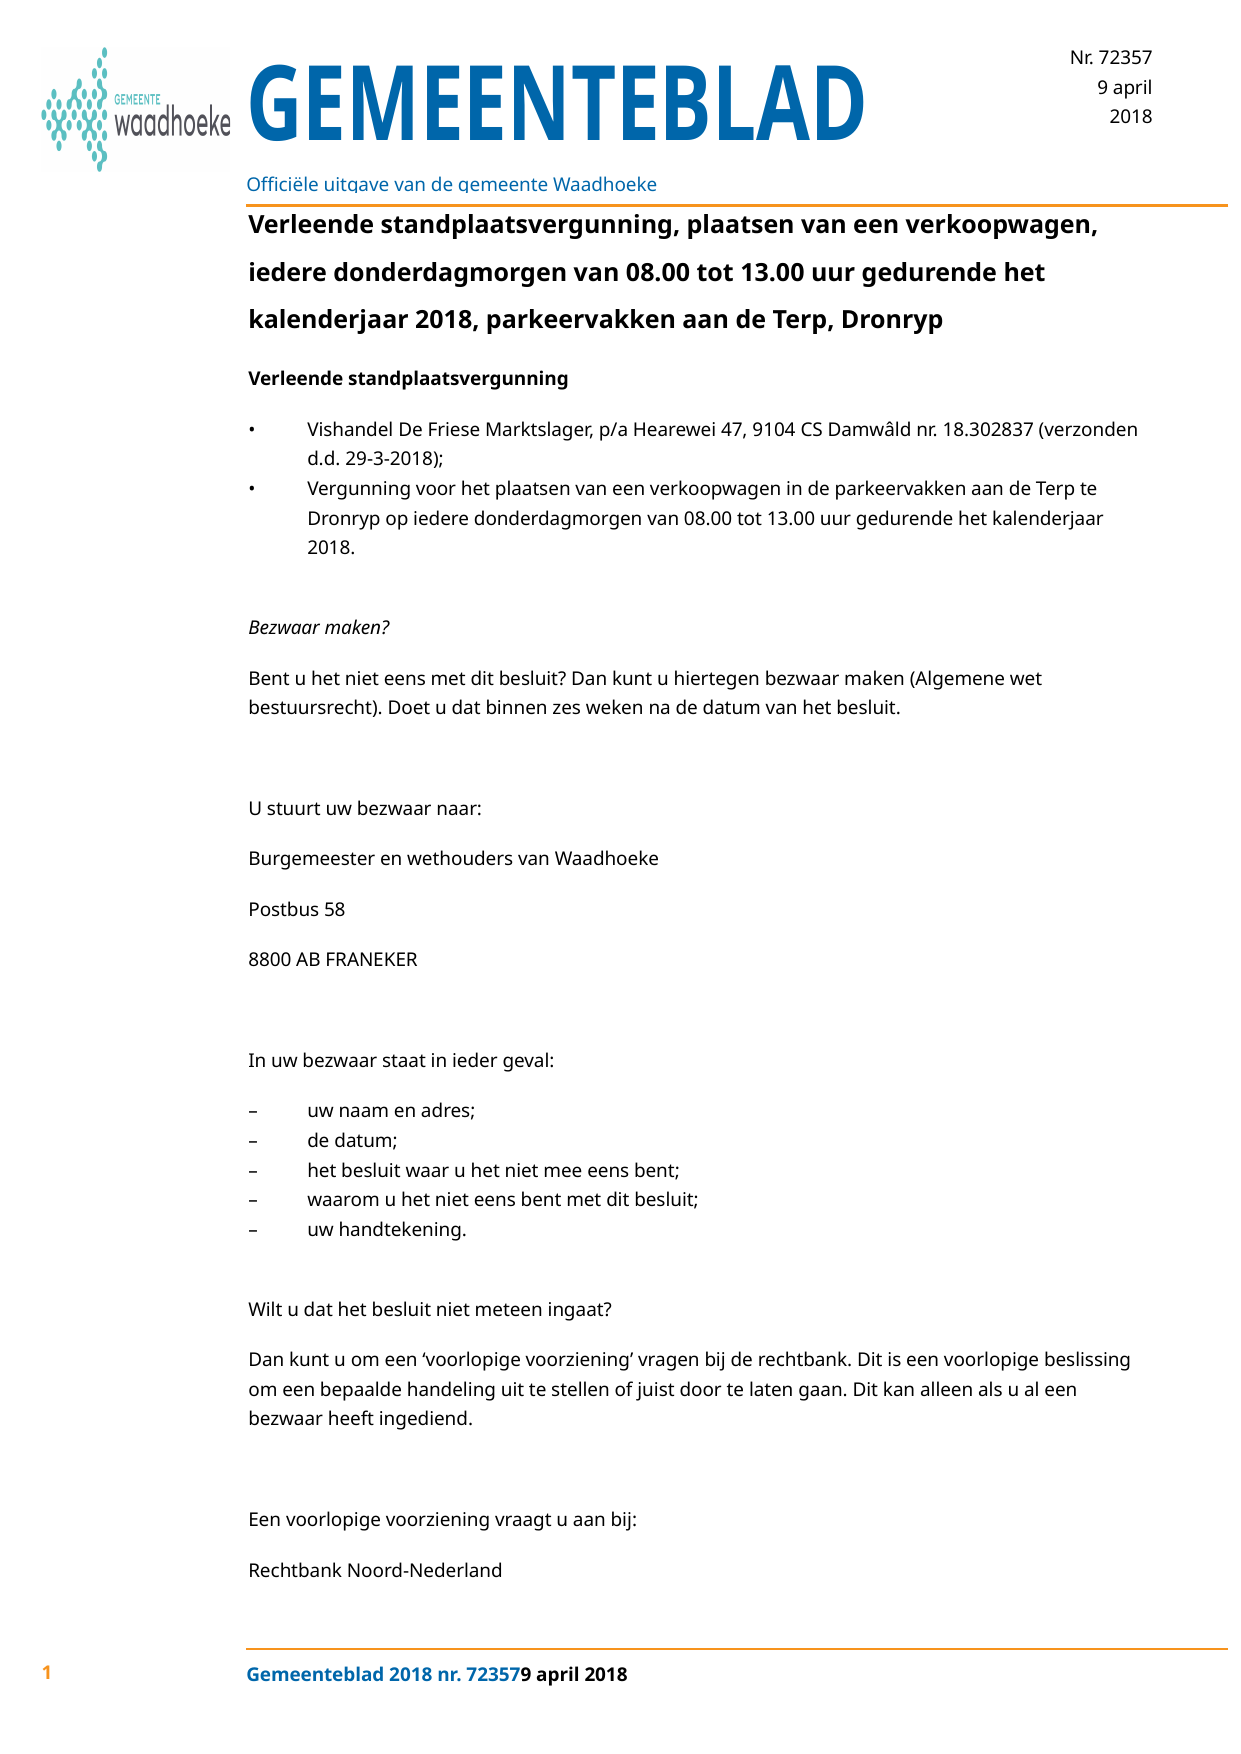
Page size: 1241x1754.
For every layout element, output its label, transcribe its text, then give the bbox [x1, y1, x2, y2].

list Vishandel De Friese Marktslager, p/a Hearewei 47, 9104 CS Damwâld nr. 18.302837 (verzonden d.d. 29-3-2018); [248, 416, 1152, 471]
list het besluit waar u het niet mee eens bent; [248, 1157, 1152, 1182]
text U stuurt uw bezwaar naar: [248, 795, 1152, 821]
list Vergunning voor het plaatsen van een verkoopwagen in de parkeervakken aan de Terp te Dronryp op iedere donderdagmorgen van 08.00 tot 13.00 uur gedurende het kalenderjaar 2018. [248, 475, 1152, 560]
picture [41, 47, 231, 172]
list uw handtekening. [248, 1216, 1152, 1242]
text In uw bezwaar staat in ieder geval: [248, 1047, 1152, 1073]
text Verleende standplaatsvergunning, plaatsen van een verkoopwagen, iedere donderdagmorgen van 08.00 tot 13.00 uur gedurende het kalenderjaar 2018, parkeervakken aan de Terp, Dronryp [248, 207, 1152, 336]
text Burgemeester en wethouders van Waadhoeke [248, 846, 1152, 871]
text Rechtbank Noord-Nederland [248, 1557, 1152, 1582]
text Verleende standplaatsvergunning [248, 366, 1152, 391]
list de datum; [248, 1127, 1152, 1153]
text Dan kunt u om een ‘voorlopige voorziening’ vragen bij de rechtbank. Dit is een voorlopige beslissing om een bepaalde handeling uit te stellen of juist door te laten gaan. Dit kan alleen als u al een bezwaar heeft ingediend. [248, 1346, 1152, 1431]
text Een voorlopige voorziening vraagt u aan bij: [248, 1506, 1152, 1532]
text Wilt u dat het besluit niet meteen ingaat? [248, 1296, 1152, 1322]
list uw naam en adres; [248, 1098, 1152, 1123]
text Postbus 58 [248, 896, 1152, 922]
text Bezwaar maken? [248, 614, 1152, 640]
text Bent u het niet eens met dit besluit? Dan kunt u hiertegen bezwaar maken (Algemene wet bestuursrecht). Doet u dat binnen zes weken na de datum van het besluit. [248, 665, 1152, 720]
text 8800 AB FRANEKER [248, 946, 1152, 972]
list waarom u het niet eens bent met dit besluit; [248, 1186, 1152, 1212]
